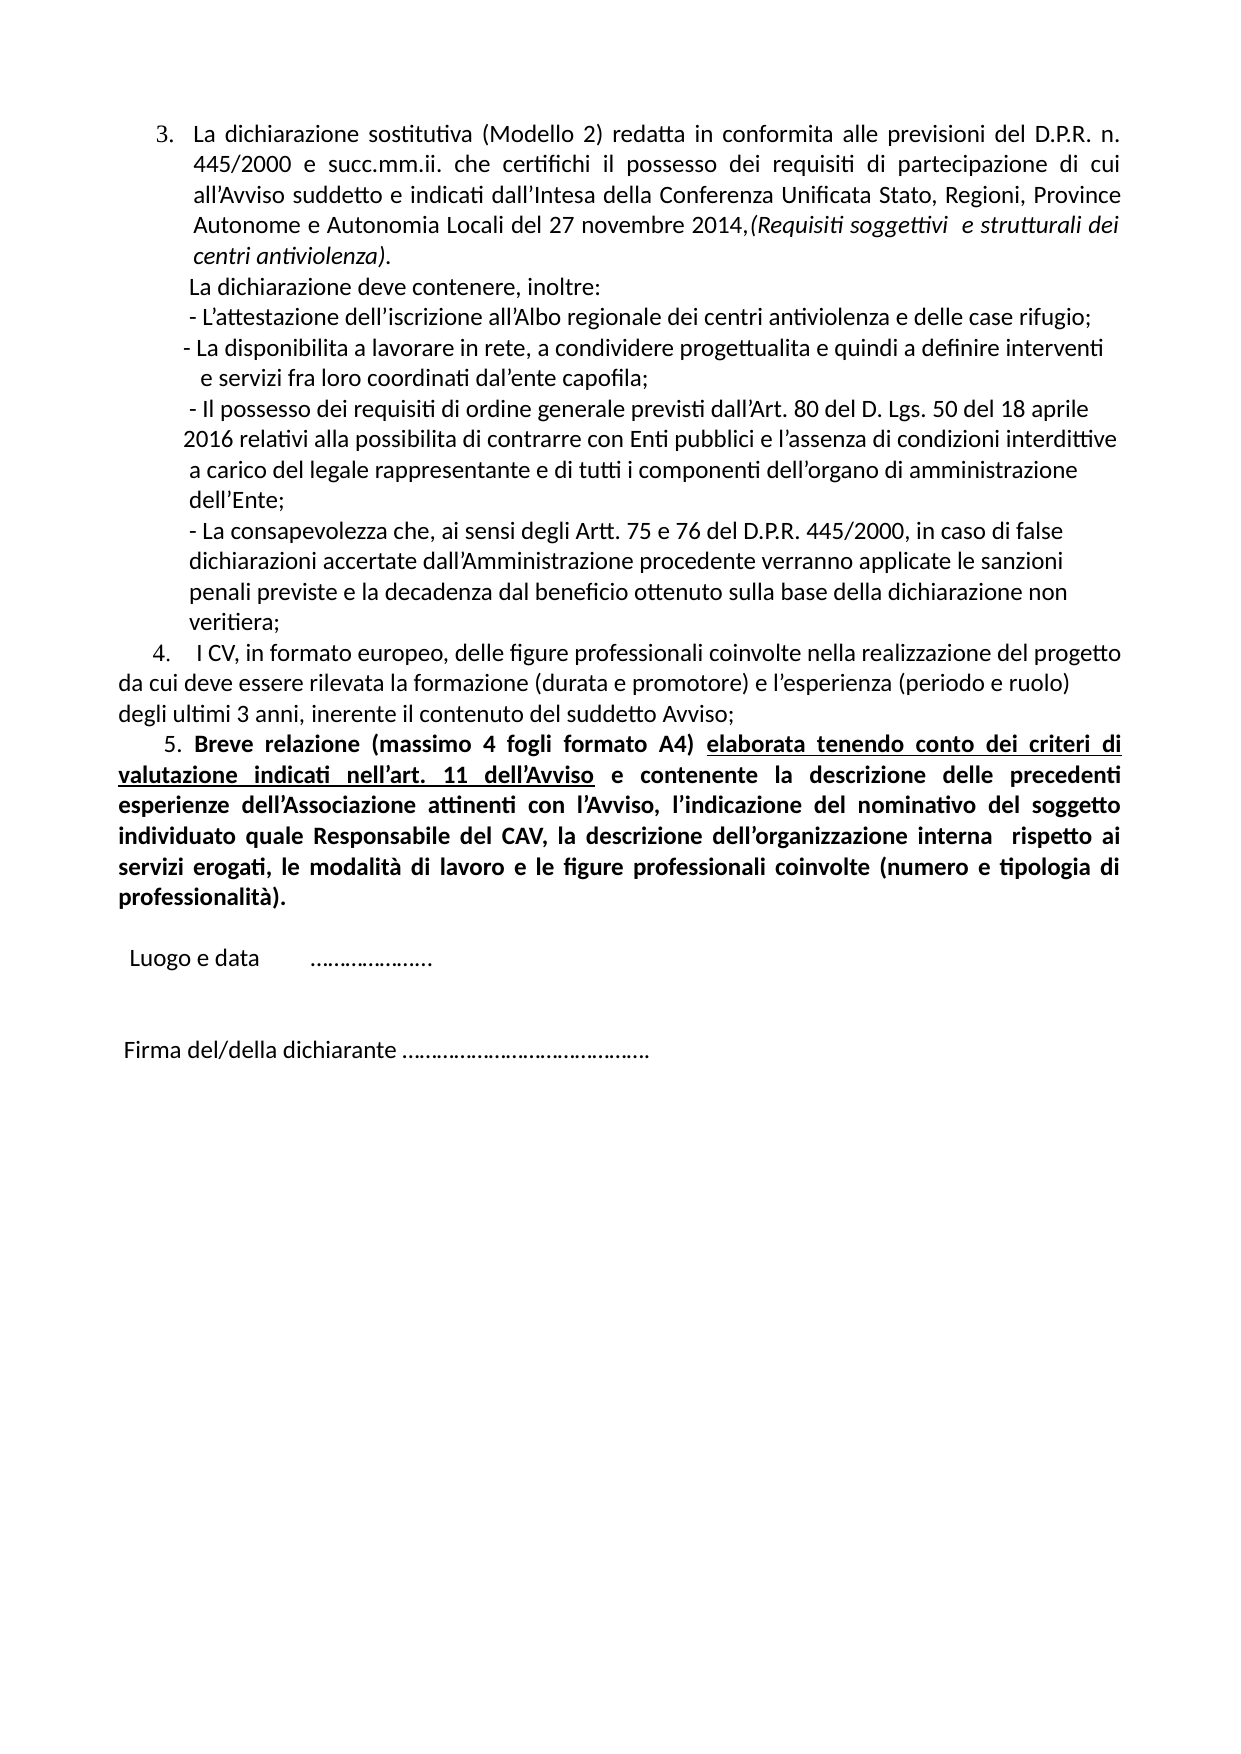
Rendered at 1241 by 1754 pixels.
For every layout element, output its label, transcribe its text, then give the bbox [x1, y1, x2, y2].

text - La disponibilita a lavorare in rete, a condividere progettualita e quindi a definire interventi [177, 332, 1122, 362]
text - Il possesso dei requisiti di ordine generale previsti dall’Art. 80 del D. Lgs. 50 del 18 aprile [118, 393, 1122, 423]
text dichiarazioni accertate dall’Amministrazione procedente verranno applicate le sanzioni [118, 545, 1122, 576]
text e servizi fra loro coordinati dal’ente capofila; [118, 362, 1122, 393]
text Firma del/della dichiarante ……………………………………. [118, 1034, 1122, 1064]
text a carico del legale rappresentante e di tutti i componenti dell’organo di amministrazione [118, 454, 1122, 484]
text 2016 relativi alla possibilita di contrarre con Enti pubblici e l’assenza di condizioni interdittive [177, 423, 1122, 454]
text - La consapevolezza che, ai sensi degli Artt. 75 e 76 del D.P.R. 445/2000, in caso di false [118, 515, 1122, 545]
text Luogo e data ………………... [118, 942, 1122, 973]
text I CV, in formato europeo, delle figure professionali coinvolte nella realizzazione del progetto da cui deve essere rilevata la formazione (durata e promotore) e l’esperienza (periodo e ruolo) [118, 637, 1122, 698]
text 5. Breve relazione (massimo 4 fogli formato A4) elaborata tenendo conto dei criteri di valutazione indicati nell’art. 11 dell’Avviso e contenente la descrizione delle precedenti esperienze dell’Associazione attinenti con l’Avviso, l’indicazione del nominativo del soggetto individuato quale Responsabile del CAV, la descrizione dell’organizzazione interna rispetto ai servizi erogati, le modalità di lavoro e le figure professionali coinvolte (numero e tipologia di professionalità). [118, 728, 1122, 912]
list La dichiarazione sostitutiva (Modello 2) redatta in conformita alle previsioni del D.P.R. n. 445/2000 e succ.mm.ii. che certifichi il possesso dei requisiti di partecipazione di cui all’Avviso suddetto e indicati dall’Intesa della Conferenza Unificata Stato, Regioni, Province Autonome e Autonomia Locali del 27 novembre 2014,(Requisiti soggettivi e strutturali dei centri antiviolenza). [156, 118, 1122, 271]
text La dichiarazione deve contenere, inoltre: [118, 271, 1122, 301]
text - L’attestazione dell’iscrizione all’Albo regionale dei centri antiviolenza e delle case rifugio; [118, 301, 1122, 332]
text dell’Ente; [118, 484, 1122, 515]
text penali previste e la decadenza dal beneficio ottenuto sulla base della dichiarazione non [118, 576, 1122, 606]
text degli ultimi 3 anni, inerente il contenuto del suddetto Avviso; [118, 698, 1122, 728]
text veritiera; [118, 606, 1122, 637]
